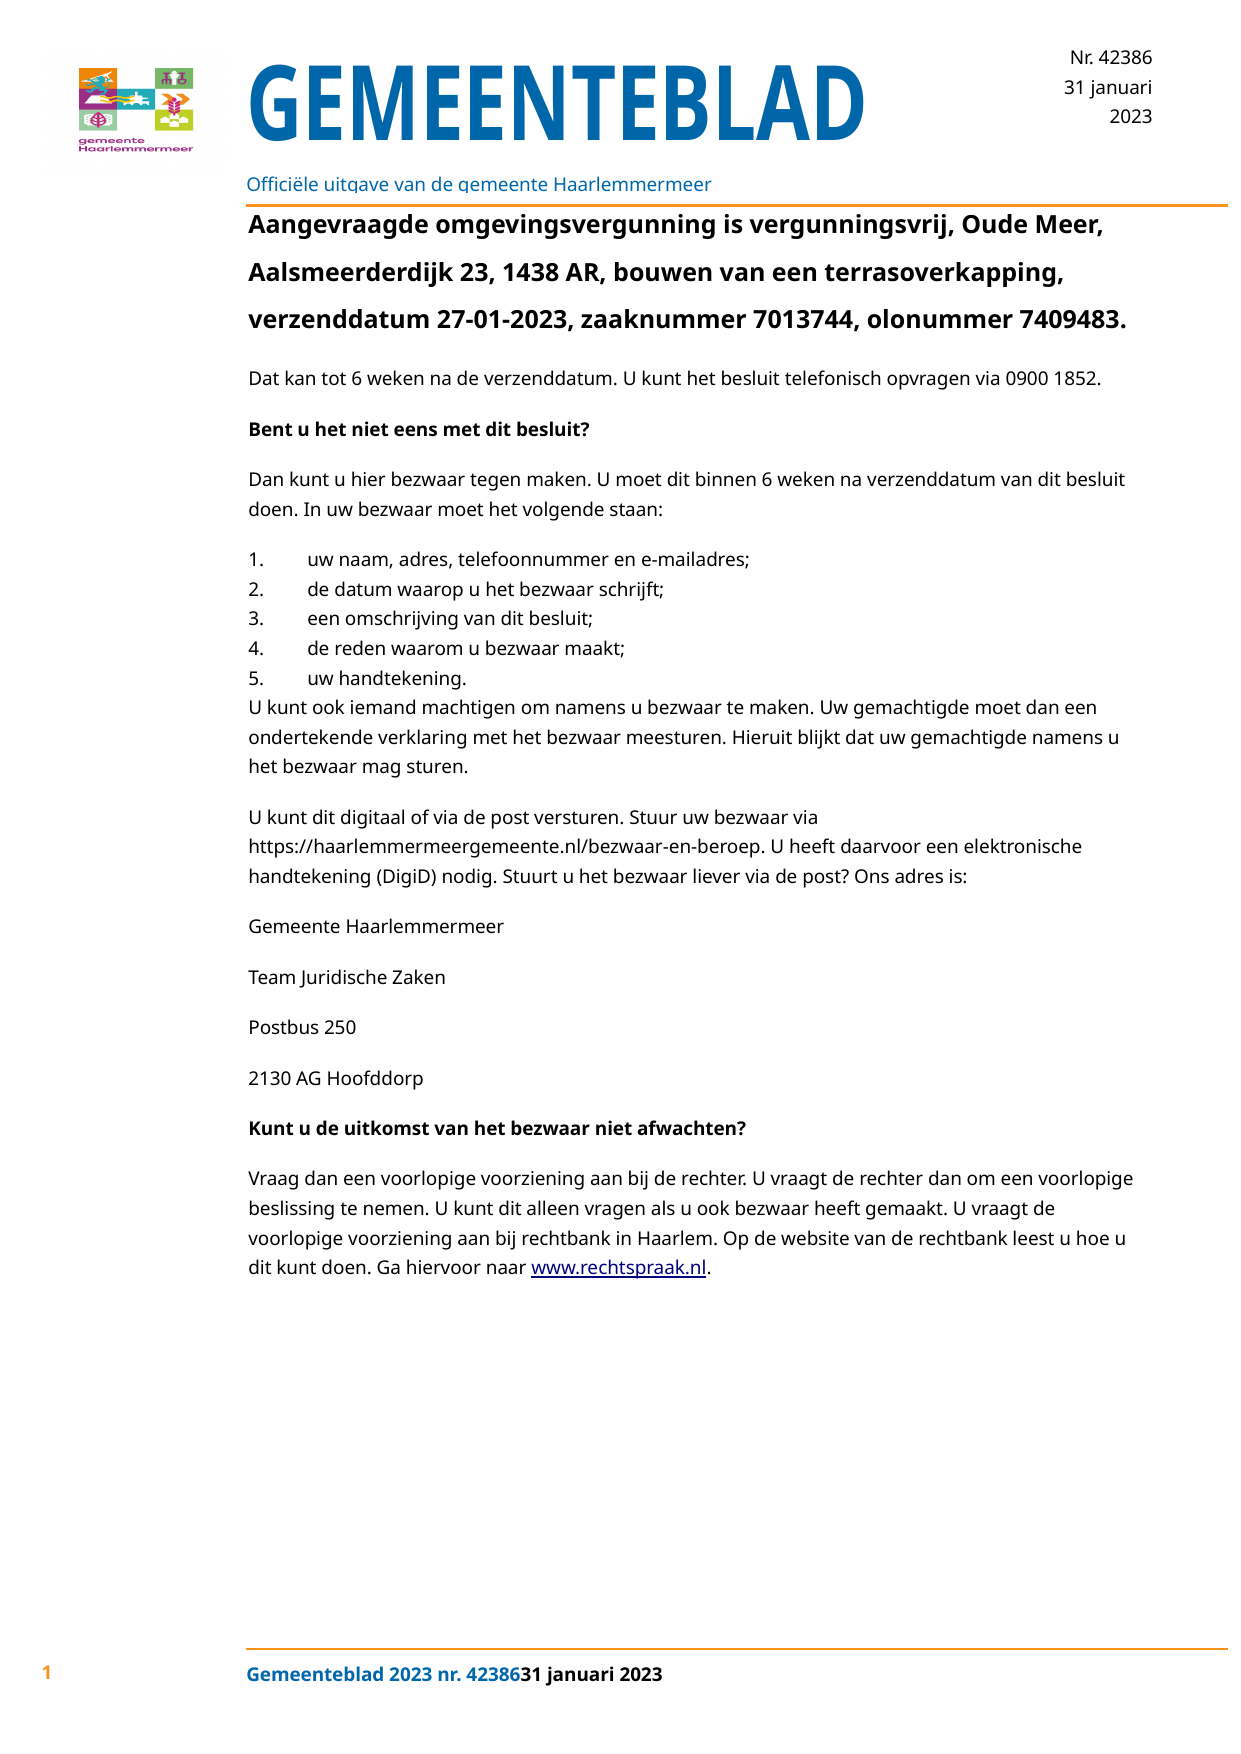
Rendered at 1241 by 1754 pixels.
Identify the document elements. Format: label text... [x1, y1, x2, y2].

list uw handtekening. [248, 665, 1152, 690]
text Aangevraagde omgevingsvergunning is vergunningsvrij, Oude Meer, Aalsmeerderdijk 23, 1438 AR, bouwen van een terrasoverkapping, verzenddatum 27-01-2023, zaaknummer 7013744, olonummer 7409483. [248, 207, 1152, 336]
text U kunt dit digitaal of via de post versturen. Stuur uw bezwaar via https://haarlemmermeergemeente.nl/bezwaar-en-beroep. U heeft daarvoor een elektronische handtekening (DigiD) nodig. Stuurt u het bezwaar liever via de post? Ons adres is: [248, 804, 1152, 889]
list de reden waarom u bezwaar maakt; [248, 635, 1152, 661]
text Team Juridische Zaken [248, 964, 1152, 989]
text Bent u het niet eens met dit besluit? [248, 416, 1152, 442]
text Kunt u de uitkomst van het bezwaar niet afwachten? [248, 1115, 1152, 1141]
text Dat kan tot 6 weken na de verzenddatum. U kunt het besluit telefonisch opvragen via 0900 1852. [248, 366, 1152, 391]
text Dan kunt u hier bezwaar tegen maken. U moet dit binnen 6 weken na verzenddatum van dit besluit doen. In uw bezwaar moet het volgende staan: [248, 466, 1152, 522]
list een omschrijving van dit besluit; [248, 606, 1152, 631]
picture [41, 47, 231, 172]
text Gemeente Haarlemmermeer [248, 913, 1152, 939]
text Vraag dan een voorlopige voorziening aan bij de rechter. U vraagt de rechter dan om een voorlopige beslissing te nemen. U kunt dit alleen vragen als u ook bezwaar heeft gemaakt. U vraagt de voorlopige voorziening aan bij rechtbank in Haarlem. Op de website van de rechtbank leest u hoe u dit kunt doen. Ga hiervoor naar www.rechtspraak.nl. [248, 1166, 1152, 1280]
list uw naam, adres, telefoonnummer en e-mailadres; [248, 546, 1152, 572]
text Postbus 250 [248, 1014, 1152, 1040]
list de datum waarop u het bezwaar schrijft; [248, 576, 1152, 602]
text 2130 AG Hoofddorp [248, 1065, 1152, 1090]
text U kunt ook iemand machtigen om namens u bezwaar te maken. Uw gemachtigde moet dan een ondertekende verklaring met het bezwaar meesturen. Hieruit blijkt dat uw gemachtigde namens u het bezwaar mag sturen. [248, 694, 1152, 779]
